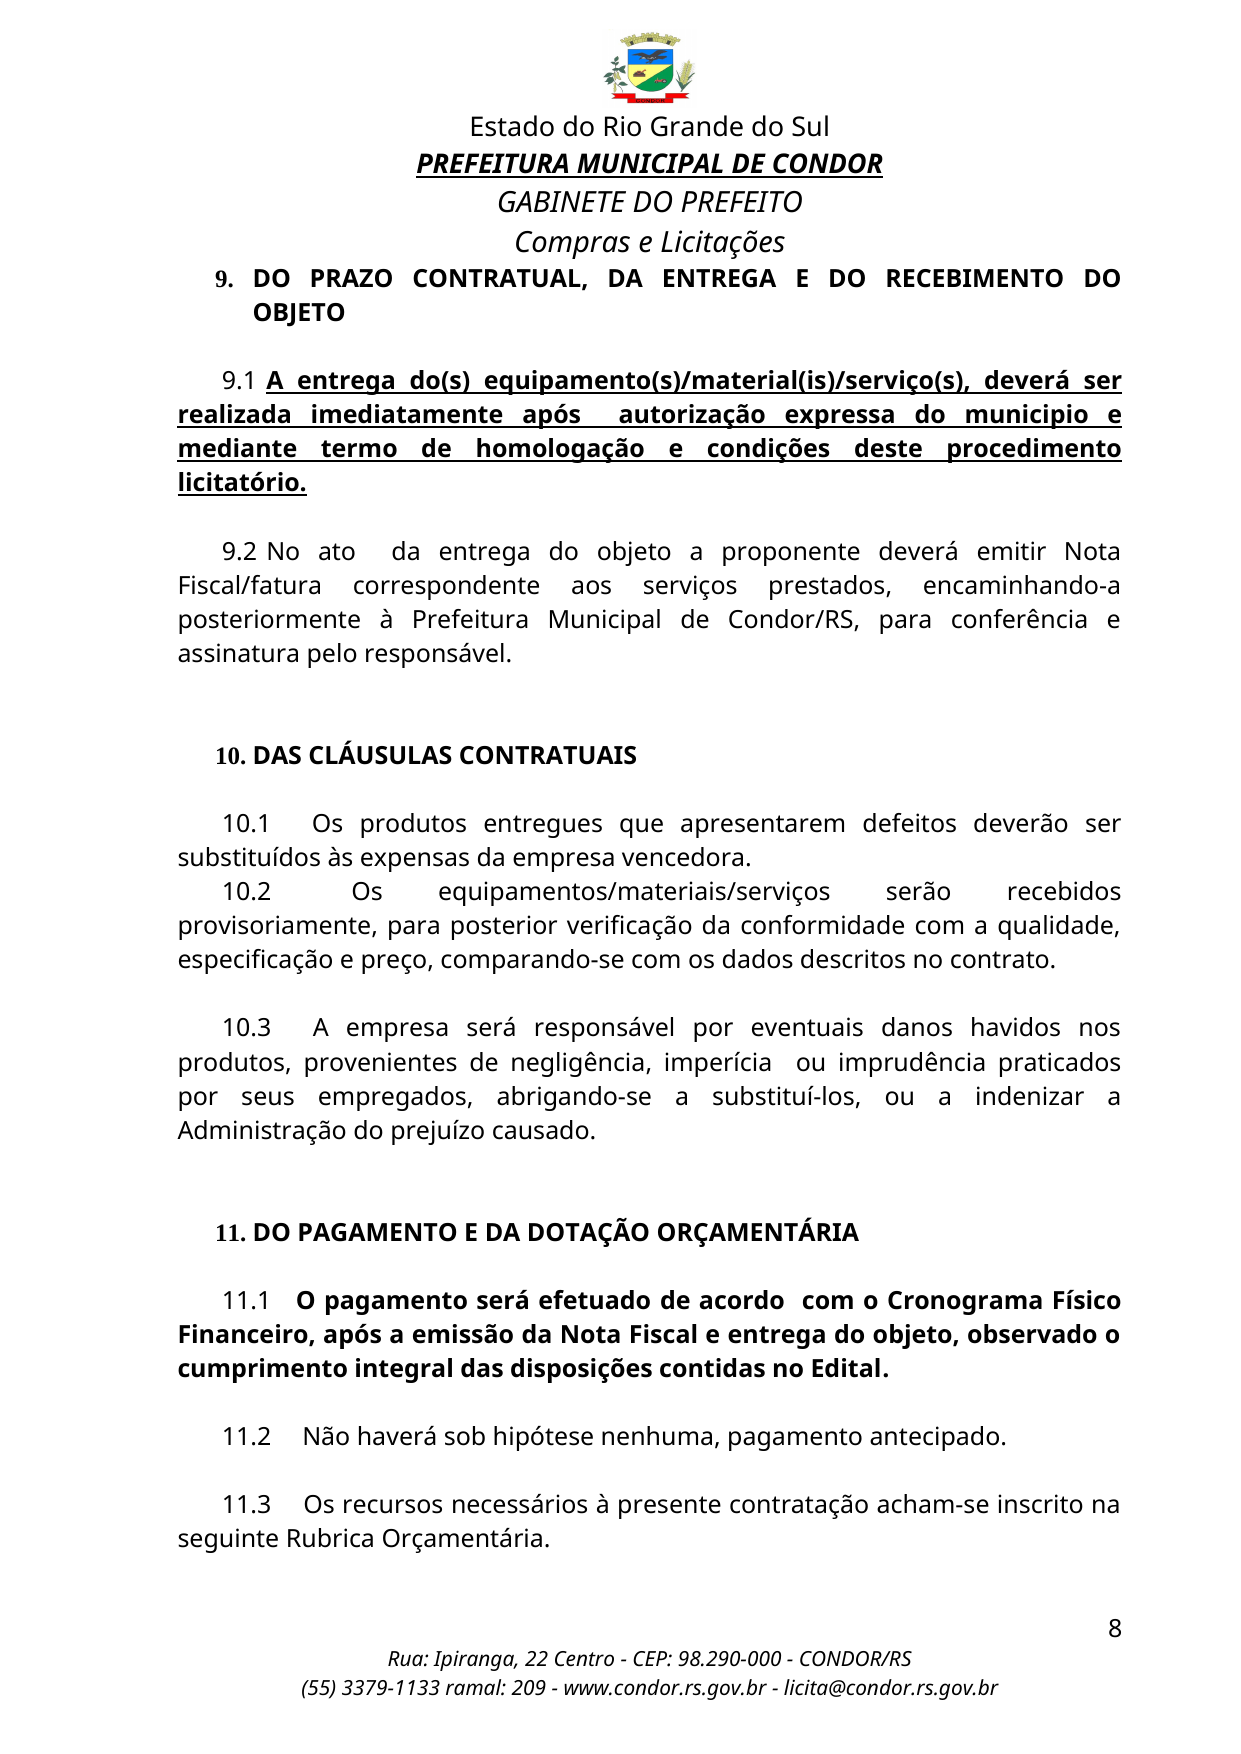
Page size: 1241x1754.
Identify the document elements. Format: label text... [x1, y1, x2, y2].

list DO PRAZO CONTRATUAL, DA ENTREGA E DO RECEBIMENTO DO OBJETO [215, 261, 1122, 329]
list O pagamento será efetuado de acordo com o Cronograma Físico Financeiro, após a emissão da Nota Fiscal e entrega do objeto, observado o cumprimento integral das disposições contidas no Edital. [177, 1283, 1122, 1385]
list mediante termo de homologação e condições deste procedimento [177, 428, 1122, 460]
list A empresa será responsável por eventuais danos havidos nos produtos, provenientes de negligência, imperícia ou imprudência praticados por seus empregados, abrigando-se a substituí-los, ou a indenizar a Administração do prejuízo causado. [177, 1010, 1122, 1146]
list A entrega do(s) equipamento(s)/material(is)/serviço(s), deverá ser realizada imediatamente após autorização expressa do municipio e [177, 363, 1122, 426]
list DAS CLÁUSULAS CONTRATUAIS [215, 738, 1122, 772]
list DO PAGAMENTO E DA DOTAÇÃO ORÇAMENTÁRIA [215, 1214, 1122, 1248]
list Não haverá sob hipótese nenhuma, pagamento antecipado. [177, 1419, 1122, 1453]
list Os produtos entregues que apresentarem defeitos deverão ser substituídos às expensas da empresa vencedora. [177, 806, 1122, 874]
picture [602, 29, 698, 108]
list Os recursos necessários à presente contratação acham-se inscrito na seguinte Rubrica Orçamentária. [177, 1487, 1122, 1555]
list No ato da entrega do objeto a proponente deverá emitir Nota Fiscal/fatura correspondente aos serviços prestados, encaminhando-a posteriormente à Prefeitura Municipal de Condor/RS, para conferência e assinatura pelo responsável. [177, 533, 1122, 669]
list Os equipamentos/materiais/serviços serão recebidos provisoriamente, para posterior verificação da conformidade com a qualidade, especificação e preço, comparando-se com os dados descritos no contrato. [177, 874, 1122, 976]
list licitatório. [177, 462, 1122, 499]
